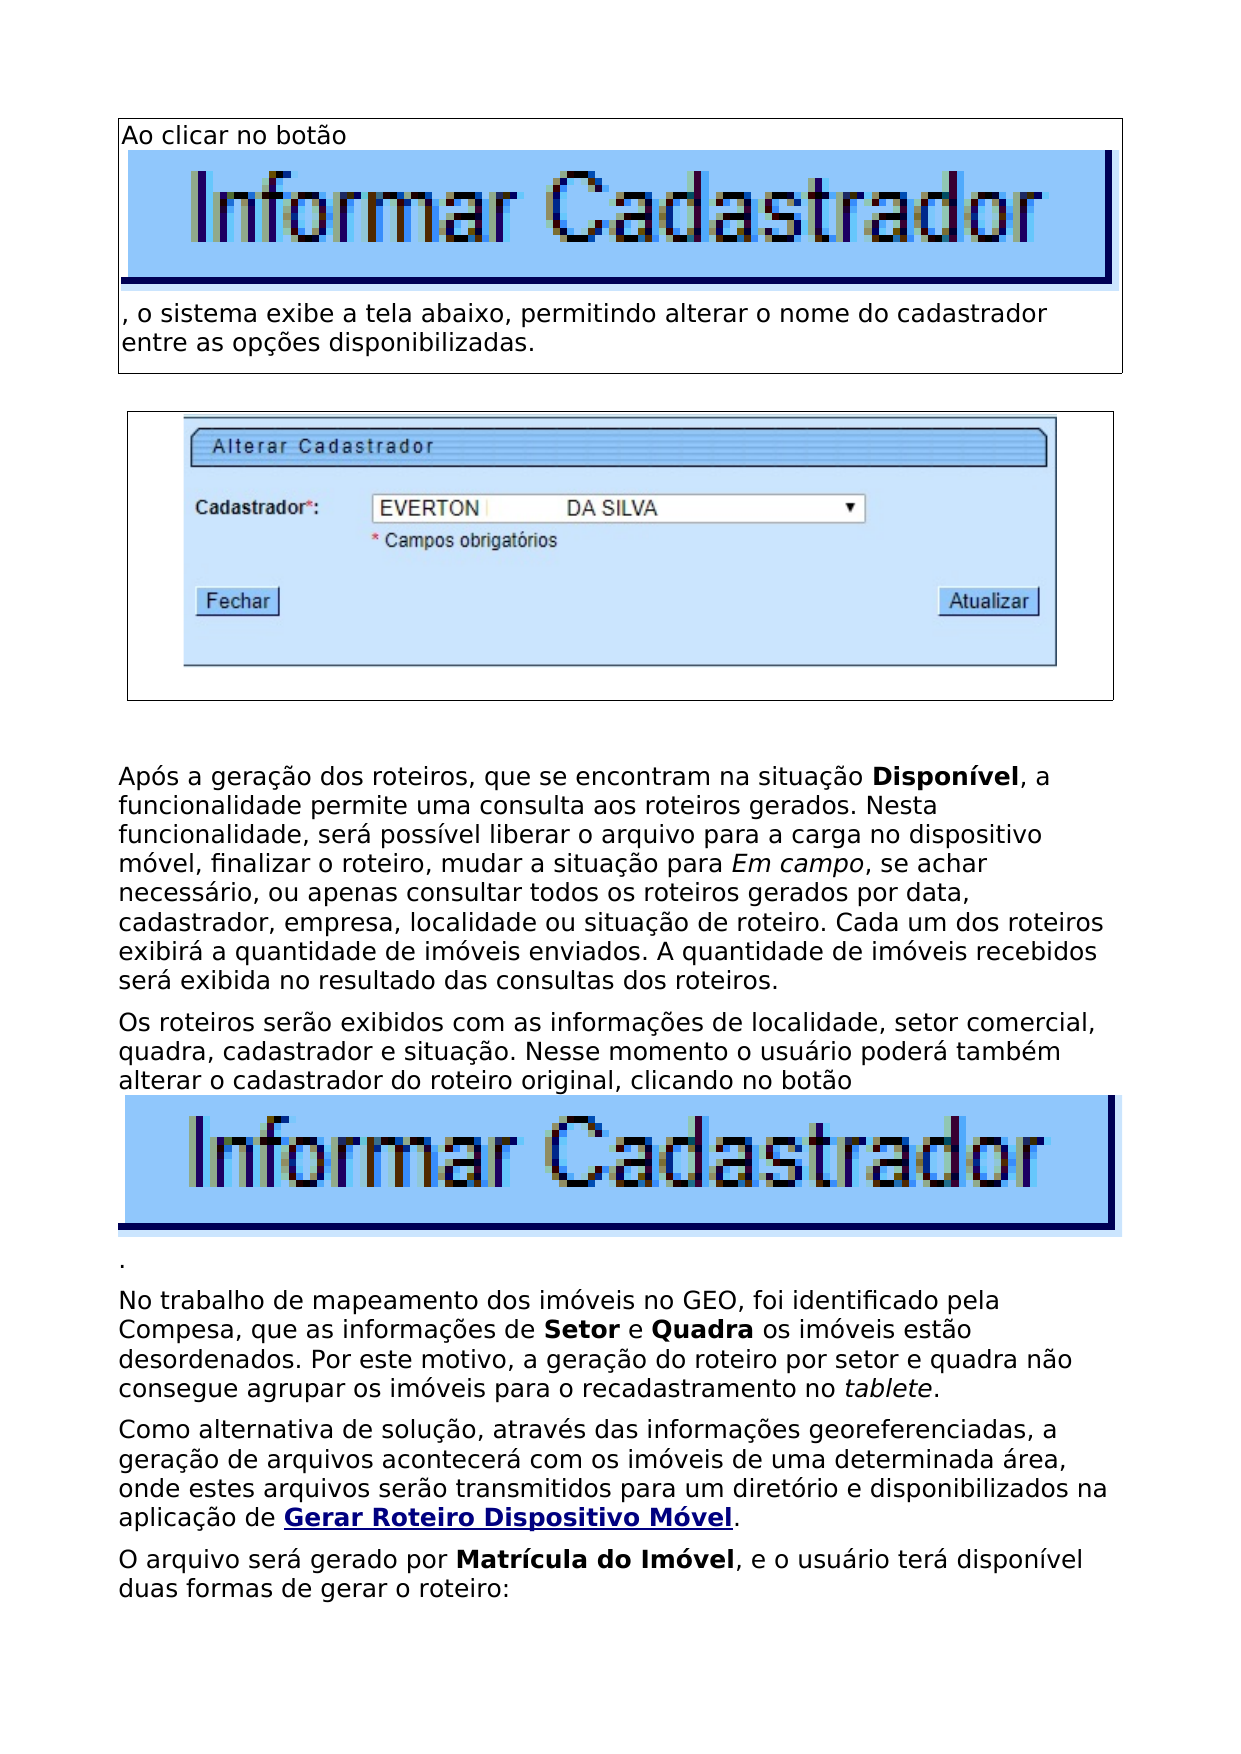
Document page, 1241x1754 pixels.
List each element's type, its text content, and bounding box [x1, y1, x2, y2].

picture [121, 150, 1120, 299]
text . [118, 1245, 1122, 1274]
table_header Ao clicar no botão , o sistema exibe a tela abaixo, permitindo alterar o nome do cadastrador entre as opções disponibilizadas. [119, 119, 1122, 373]
text No trabalho de mapeamento dos imóveis no GEO, foi identificado pela Compesa, que as informações de Setor e Quadra os imóveis estão desordenados. Por este motivo, a geração do roteiro por setor e quadra não consegue agrupar os imóveis para o recadastramento no tablete. [118, 1286, 1122, 1403]
picture [118, 1095, 1123, 1245]
text Os roteiros serão exibidos com as informações de localidade, setor comercial, quadra, cadastrador e situação. Nesse momento o usuário poderá também alterar o cadastrador do roteiro original, clicando no botão [118, 1008, 1122, 1095]
text Após a geração dos roteiros, que se encontram na situação Disponível, a funcionalidade permite uma consulta aos roteiros gerados. Nesta funcionalidade, será possível liberar o arquivo para a carga no dispositivo móvel, finalizar o roteiro, mudar a situação para Em campo, se achar necessário, ou apenas consultar todos os roteiros gerados por data, cadastrador, empresa, localidade ou situação de roteiro. Cada um dos roteiros exibirá a quantidade de imóveis enviados. A quantidade de imóveis recebidos será exibida no resultado das consultas dos roteiros. [118, 762, 1122, 995]
picture [183, 414, 1057, 668]
text Como alternativa de solução, através das informações georeferenciadas, a geração de arquivos acontecerá com os imóveis de uma determinada área, onde estes arquivos serão transmitidos para um diretório e disponibilizados na aplicação de Gerar Roteiro Dispositivo Móvel. [118, 1416, 1122, 1532]
table_header [128, 412, 1113, 699]
text O arquivo será gerado por Matrícula do Imóvel, e o usuário terá disponível duas formas de gerar o roteiro: [118, 1545, 1122, 1603]
